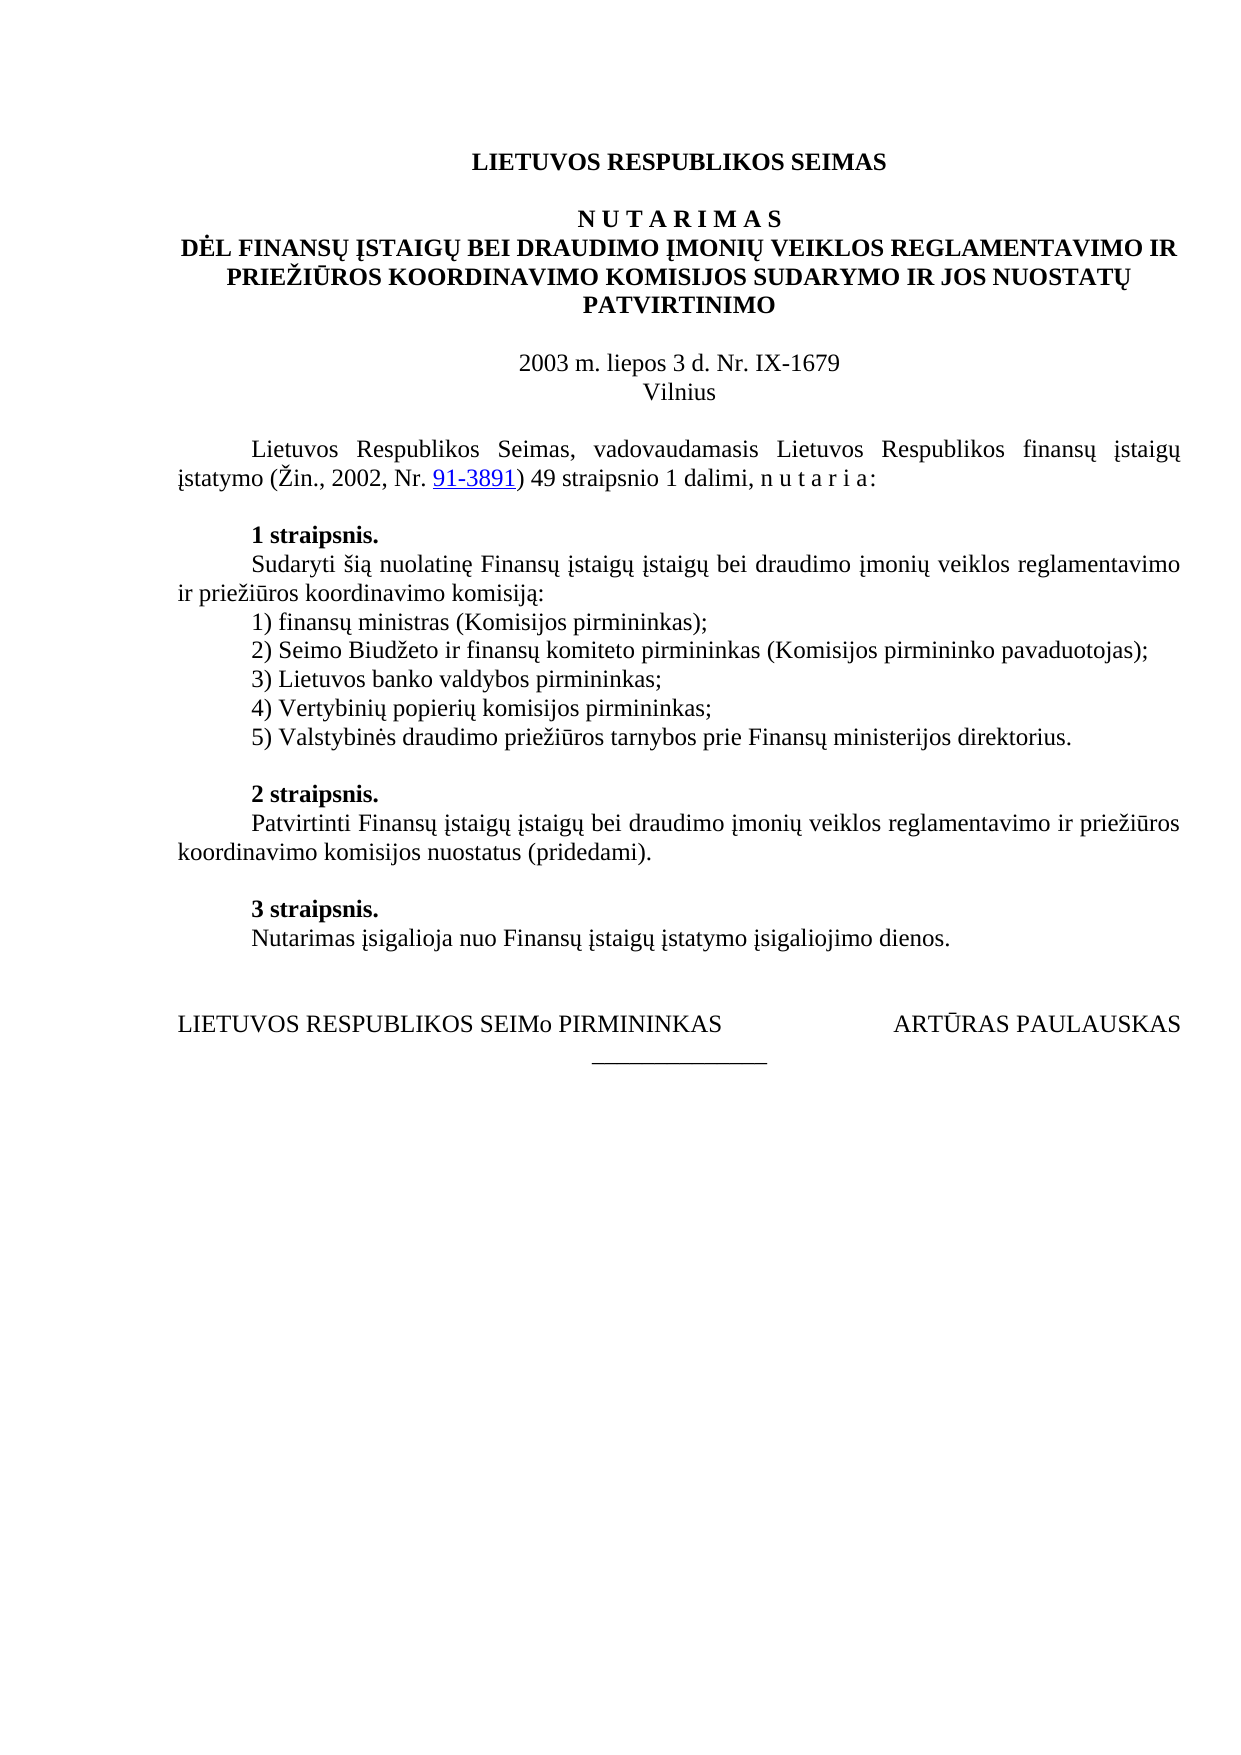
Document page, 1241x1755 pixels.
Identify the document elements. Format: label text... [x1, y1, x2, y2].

text DĖL FINANSŲ ĮSTAIGŲ BEI DRAUDIMO ĮMONIŲ VEIKLOS REGLAMENTAVIMO IR PRIEŽIŪROS KOORDINAVIMO KOMISIJOS SUDARYMO IR JOS NUOSTATŲ PATVIRTINIMO [177, 233, 1181, 319]
text Lietuvos Respublikos Seimas, vadovaudamasis Lietuvos Respublikos finansų įstaigų įstatymo (Žin., 2002, Nr. 91-3891) 49 straipsnio 1 dalimi, nutaria: [177, 434, 1181, 492]
text Nutarimas įsigalioja nuo Finansų įstaigų įstatymo įsigaliojimo dienos. [177, 923, 1181, 952]
text 4) Vertybinių popierių komisijos pirmininkas; [177, 693, 1181, 722]
text 2 straipsnis. [177, 779, 1181, 808]
text N U T A R I M A S [177, 204, 1181, 233]
text Sudaryti šią nuolatinę Finansų įstaigų įstaigų bei draudimo įmonių veiklos reglamentavimo ir priežiūros koordinavimo komisiją: [177, 549, 1181, 607]
text 2) Seimo Biudžeto ir finansų komiteto pirmininkas (Komisijos pirmininko pavaduotojas); [177, 636, 1181, 664]
text 3 straipsnis. [177, 894, 1181, 923]
text LIETUVOS RESPUBLIKOS SEIMAS [177, 147, 1181, 176]
text Vilnius [177, 377, 1181, 406]
text LIETUVOS RESPUBLIKOS SEIMo PIRMININKAS ARTŪRAS PAULAUSKAS [177, 1009, 1181, 1038]
text 1 straipsnis. [177, 521, 1181, 549]
text 2003 m. liepos 3 d. Nr. IX-1679 [177, 348, 1181, 377]
text 1) finansų ministras (Komisijos pirmininkas); [177, 607, 1181, 636]
text Patvirtinti Finansų įstaigų įstaigų bei draudimo įmonių veiklos reglamentavimo ir priežiūros koordinavimo komisijos nuostatus (pridedami). [177, 808, 1181, 866]
text 3) Lietuvos banko valdybos pirmininkas; [177, 664, 1181, 693]
text ______________ [177, 1038, 1181, 1067]
text 5) Valstybinės draudimo priežiūros tarnybos prie Finansų ministerijos direktorius. [177, 722, 1181, 751]
